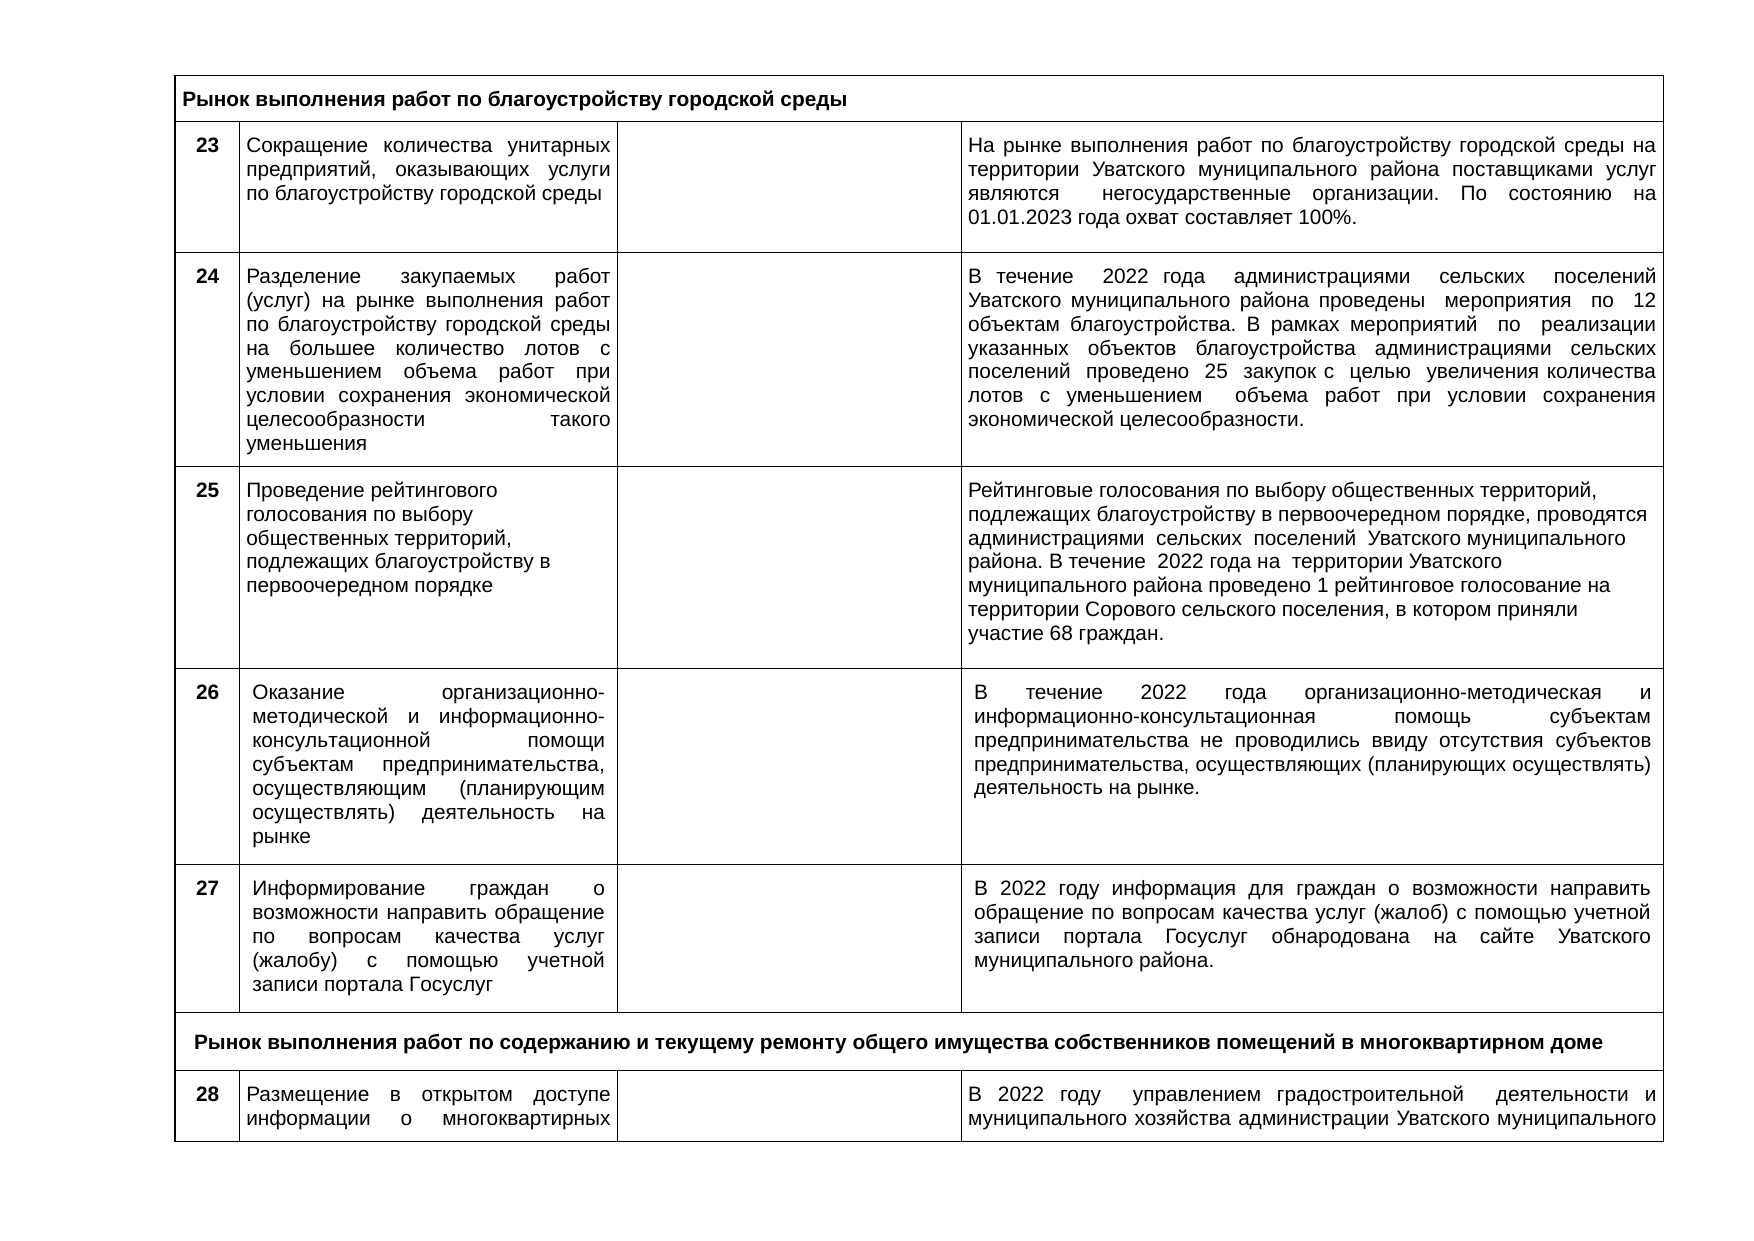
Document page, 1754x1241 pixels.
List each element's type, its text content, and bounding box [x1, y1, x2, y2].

table_cell [618, 467, 961, 668]
table_cell 25 [176, 467, 239, 668]
table_cell [618, 122, 961, 252]
table_cell В течение 2022 года администрациями сельских поселений Уватского муниципального района проведены мероприятия по 12 объектам благоустройства. В рамках мероприятий по реализации указанных объектов благоустройства администрациями сельских поселений проведено 25 закупок с целью увеличения количества лотов с уменьшением объема работ при условии сохранения экономической целесообразности. [962, 253, 1663, 466]
table_cell 27 [176, 865, 239, 1012]
table_cell Оказание организационно-методической и информационно-консультационной помощи субъектам предпринимательства, осуществляющим (планирующим осуществлять) деятельность на рынке [240, 669, 617, 864]
table_cell 28 [176, 1071, 239, 1141]
table_cell 26 [176, 669, 239, 864]
table_cell Рынок выполнения работ по благоустройству городской среды [176, 76, 1663, 121]
table_cell В 2022 году информация для граждан о возможности направить обращение по вопросам качества услуг (жалоб) с помощью учетной записи портала Госуслуг обнародована на сайте Уватского муниципального района. [962, 865, 1663, 1012]
table_cell [618, 669, 961, 864]
table_cell [618, 253, 961, 466]
table_cell Рейтинговые голосования по выбору общественных территорий, подлежащих благоустройству в первоочередном порядке, проводятся администрациями сельских поселений Уватского муниципального района. В течение 2022 года на территории Уватского муниципального района проведено 1 рейтинговое голосование на территории Сорового сельского поселения, в котором приняли участие 68 граждан. [962, 467, 1663, 668]
table_cell На рынке выполнения работ по благоустройству городской среды на территории Уватского муниципального района поставщиками услуг являются негосударственные организации. По состоянию на 01.01.2023 года охват составляет 100%. [962, 122, 1663, 252]
table_cell В 2022 году управлением градостроительной деятельности и муниципального хозяйства администрации Уватского муниципального [962, 1071, 1663, 1141]
table_cell [618, 1071, 961, 1141]
table_cell Размещение в открытом доступе информации о многоквартирных [240, 1071, 617, 1141]
table_cell Разделение закупаемых работ (услуг) на рынке выполнения работ по благоустройству городской среды на большее количество лотов с уменьшением объема работ при условии сохранения экономической целесообразности такого уменьшения [240, 253, 617, 466]
table_cell 23 [176, 122, 239, 252]
table_cell В течение 2022 года организационно-методическая и информационно-консультационная помощь субъектам предпринимательства не проводились ввиду отсутствия субъектов предпринимательства, осуществляющих (планирующих осуществлять) деятельность на рынке. [962, 669, 1663, 864]
table_cell [618, 865, 961, 1012]
table_cell Рынок выполнения работ по содержанию и текущему ремонту общего имущества собственников помещений в многоквартирном доме [176, 1013, 1663, 1070]
table_cell Сокращение количества унитарных предприятий, оказывающих услуги по благоустройству городской среды [240, 122, 617, 252]
table_cell Информирование граждан о возможности направить обращение по вопросам качества услуг (жалобу) с помощью учетной записи портала Госуслуг [240, 865, 617, 1012]
table_cell 24 [176, 253, 239, 466]
table_cell Проведение рейтингового голосования по выбору общественных территорий, подлежащих благоустройству в первоочередном порядке [240, 467, 617, 668]
